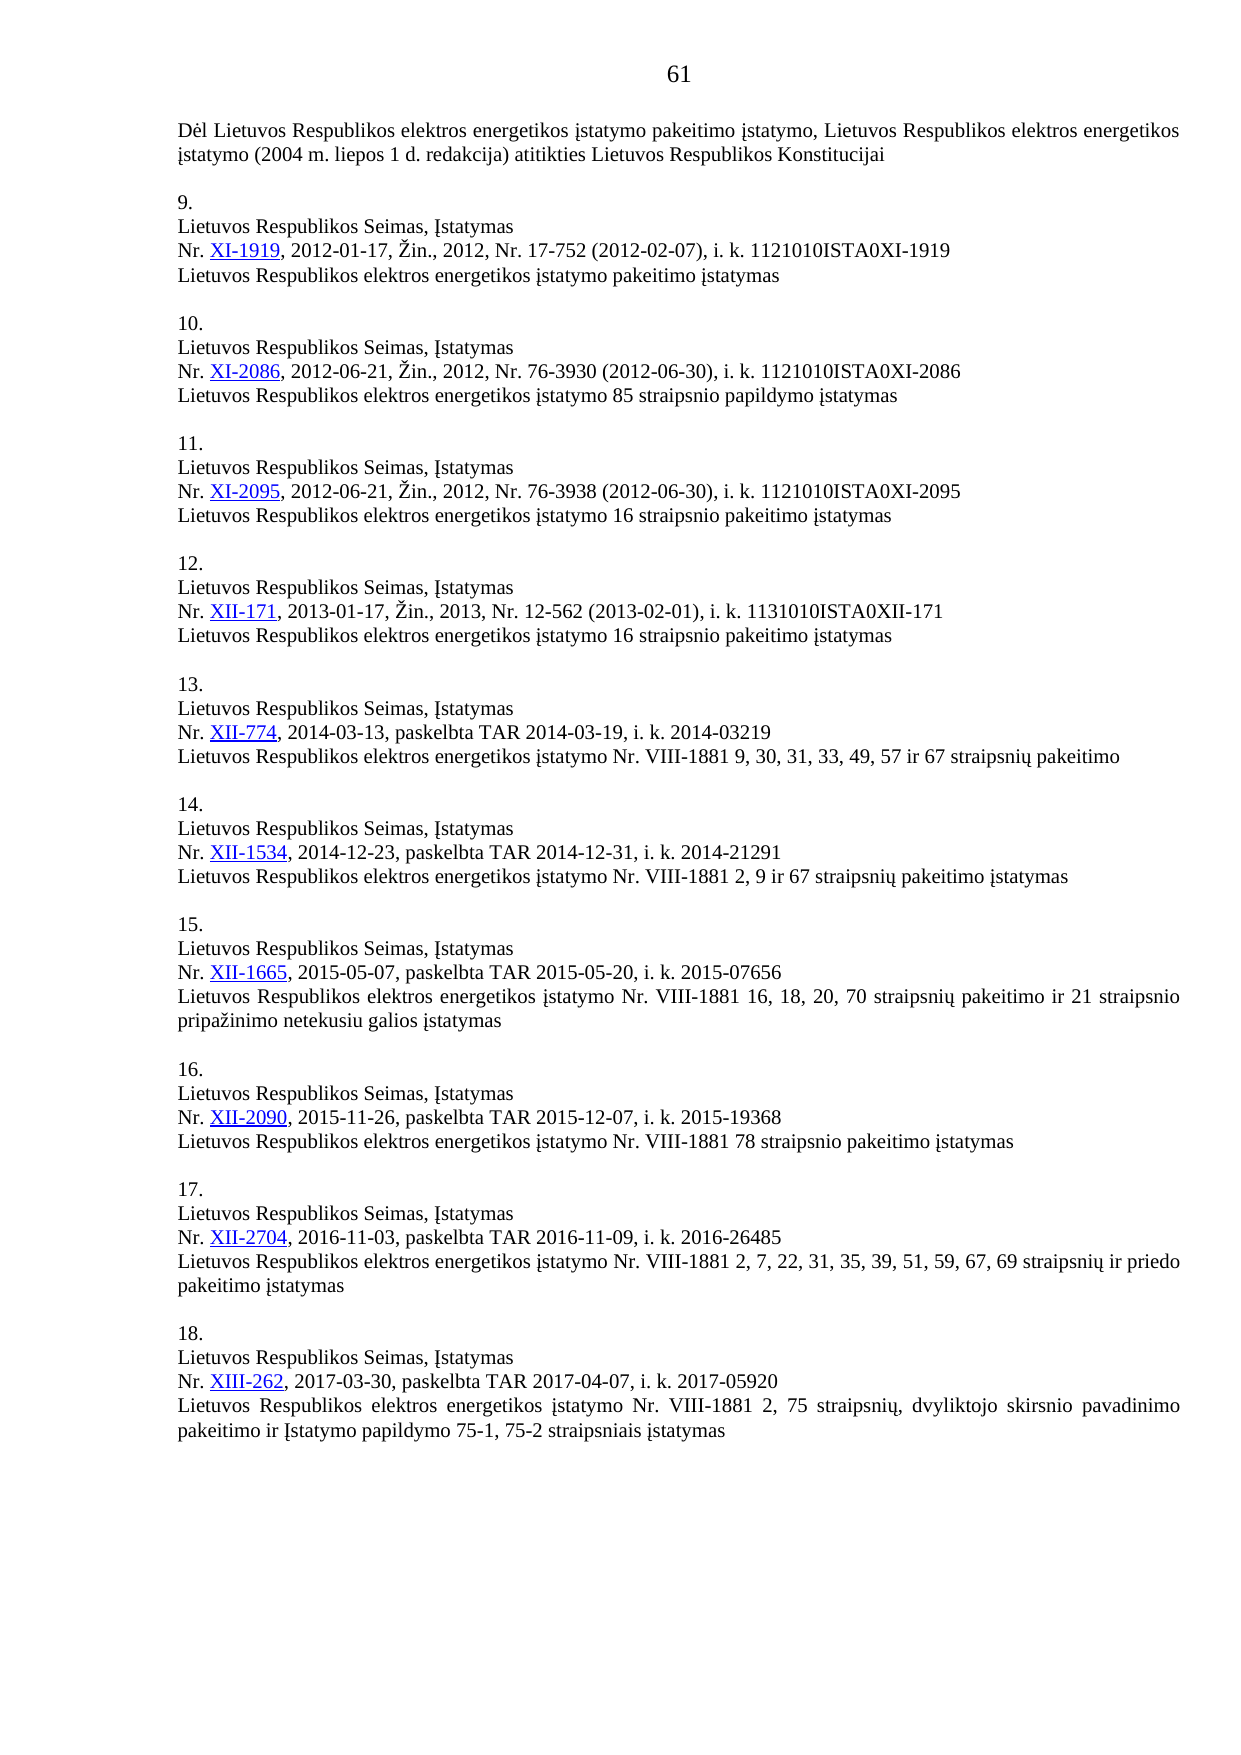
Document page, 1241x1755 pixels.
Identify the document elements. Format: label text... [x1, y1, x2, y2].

text Nr. XIII-262, 2017-03-30, paskelbta TAR 2017-04-07, i. k. 2017-05920 [177, 1369, 1181, 1393]
text 10. [177, 311, 1181, 335]
text Lietuvos Respublikos Seimas, Įstatymas [177, 575, 1181, 599]
text Lietuvos Respublikos Seimas, Įstatymas [177, 1081, 1181, 1105]
text Lietuvos Respublikos elektros energetikos įstatymo Nr. VIII-1881 2, 75 straipsnių, dvyliktojo skirsnio pavadinimo pakeitimo ir Įstatymo papildymo 75-1, 75-2 straipsniais įstatymas [177, 1393, 1181, 1442]
text 15. [177, 912, 1181, 936]
text Nr. XII-2704, 2016-11-03, paskelbta TAR 2016-11-09, i. k. 2016-26485 [177, 1225, 1181, 1249]
text Nr. XII-171, 2013-01-17, Žin., 2013, Nr. 12-562 (2013-02-01), i. k. 1131010ISTA0XII-171 [177, 599, 1181, 623]
text 16. [177, 1057, 1181, 1081]
text 12. [177, 551, 1181, 575]
text Lietuvos Respublikos elektros energetikos įstatymo 16 straipsnio pakeitimo įstatymas [177, 503, 1181, 527]
text Lietuvos Respublikos elektros energetikos įstatymo 16 straipsnio pakeitimo įstatymas [177, 623, 1181, 647]
text 14. [177, 792, 1181, 816]
text Lietuvos Respublikos elektros energetikos įstatymo Nr. VIII-1881 2, 7, 22, 31, 35, 39, 51, 59, 67, 69 straipsnių ir priedo pakeitimo įstatymas [177, 1249, 1181, 1297]
text Lietuvos Respublikos Seimas, Įstatymas [177, 1345, 1181, 1369]
text Nr. XII-1665, 2015-05-07, paskelbta TAR 2015-05-20, i. k. 2015-07656 [177, 960, 1181, 984]
text Lietuvos Respublikos Seimas, Įstatymas [177, 816, 1181, 840]
text Lietuvos Respublikos Seimas, Įstatymas [177, 214, 1181, 238]
text 17. [177, 1177, 1181, 1201]
text Lietuvos Respublikos Seimas, Įstatymas [177, 455, 1181, 479]
text 18. [177, 1321, 1181, 1345]
text Nr. XII-2090, 2015-11-26, paskelbta TAR 2015-12-07, i. k. 2015-19368 [177, 1105, 1181, 1129]
text Lietuvos Respublikos elektros energetikos įstatymo Nr. VIII-1881 16, 18, 20, 70 straipsnių pakeitimo ir 21 straipsnio pripažinimo netekusiu galios įstatymas [177, 984, 1181, 1032]
text Lietuvos Respublikos elektros energetikos įstatymo Nr. VIII-1881 78 straipsnio pakeitimo įstatymas [177, 1129, 1181, 1153]
text Lietuvos Respublikos elektros energetikos įstatymo Nr. VIII-1881 9, 30, 31, 33, 49, 57 ir 67 straipsnių pakeitimo [177, 744, 1181, 768]
text Nr. XI-1919, 2012-01-17, Žin., 2012, Nr. 17-752 (2012-02-07), i. k. 1121010ISTA0XI-1919 [177, 238, 1181, 262]
text Lietuvos Respublikos elektros energetikos įstatymo Nr. VIII-1881 2, 9 ir 67 straipsnių pakeitimo įstatymas [177, 864, 1181, 888]
text 11. [177, 431, 1181, 455]
text Lietuvos Respublikos Seimas, Įstatymas [177, 1201, 1181, 1225]
text Nr. XI-2095, 2012-06-21, Žin., 2012, Nr. 76-3938 (2012-06-30), i. k. 1121010ISTA0XI-2095 [177, 479, 1181, 503]
text Nr. XII-774, 2014-03-13, paskelbta TAR 2014-03-19, i. k. 2014-03219 [177, 720, 1181, 744]
text Nr. XII-1534, 2014-12-23, paskelbta TAR 2014-12-31, i. k. 2014-21291 [177, 840, 1181, 864]
text Lietuvos Respublikos elektros energetikos įstatymo pakeitimo įstatymas [177, 262, 1181, 287]
text Lietuvos Respublikos Seimas, Įstatymas [177, 696, 1181, 720]
text Dėl Lietuvos Respublikos elektros energetikos įstatymo pakeitimo įstatymo, Lietuvos Respublikos elektros energetikos įstatymo (2004 m. liepos 1 d. redakcija) atitikties Lietuvos Respublikos Konstitucijai [177, 118, 1181, 166]
text 13. [177, 672, 1181, 696]
text Lietuvos Respublikos Seimas, Įstatymas [177, 936, 1181, 960]
text Lietuvos Respublikos elektros energetikos įstatymo 85 straipsnio papildymo įstatymas [177, 383, 1181, 407]
text Nr. XI-2086, 2012-06-21, Žin., 2012, Nr. 76-3930 (2012-06-30), i. k. 1121010ISTA0XI-2086 [177, 359, 1181, 383]
text Lietuvos Respublikos Seimas, Įstatymas [177, 335, 1181, 359]
text 9. [177, 190, 1181, 214]
